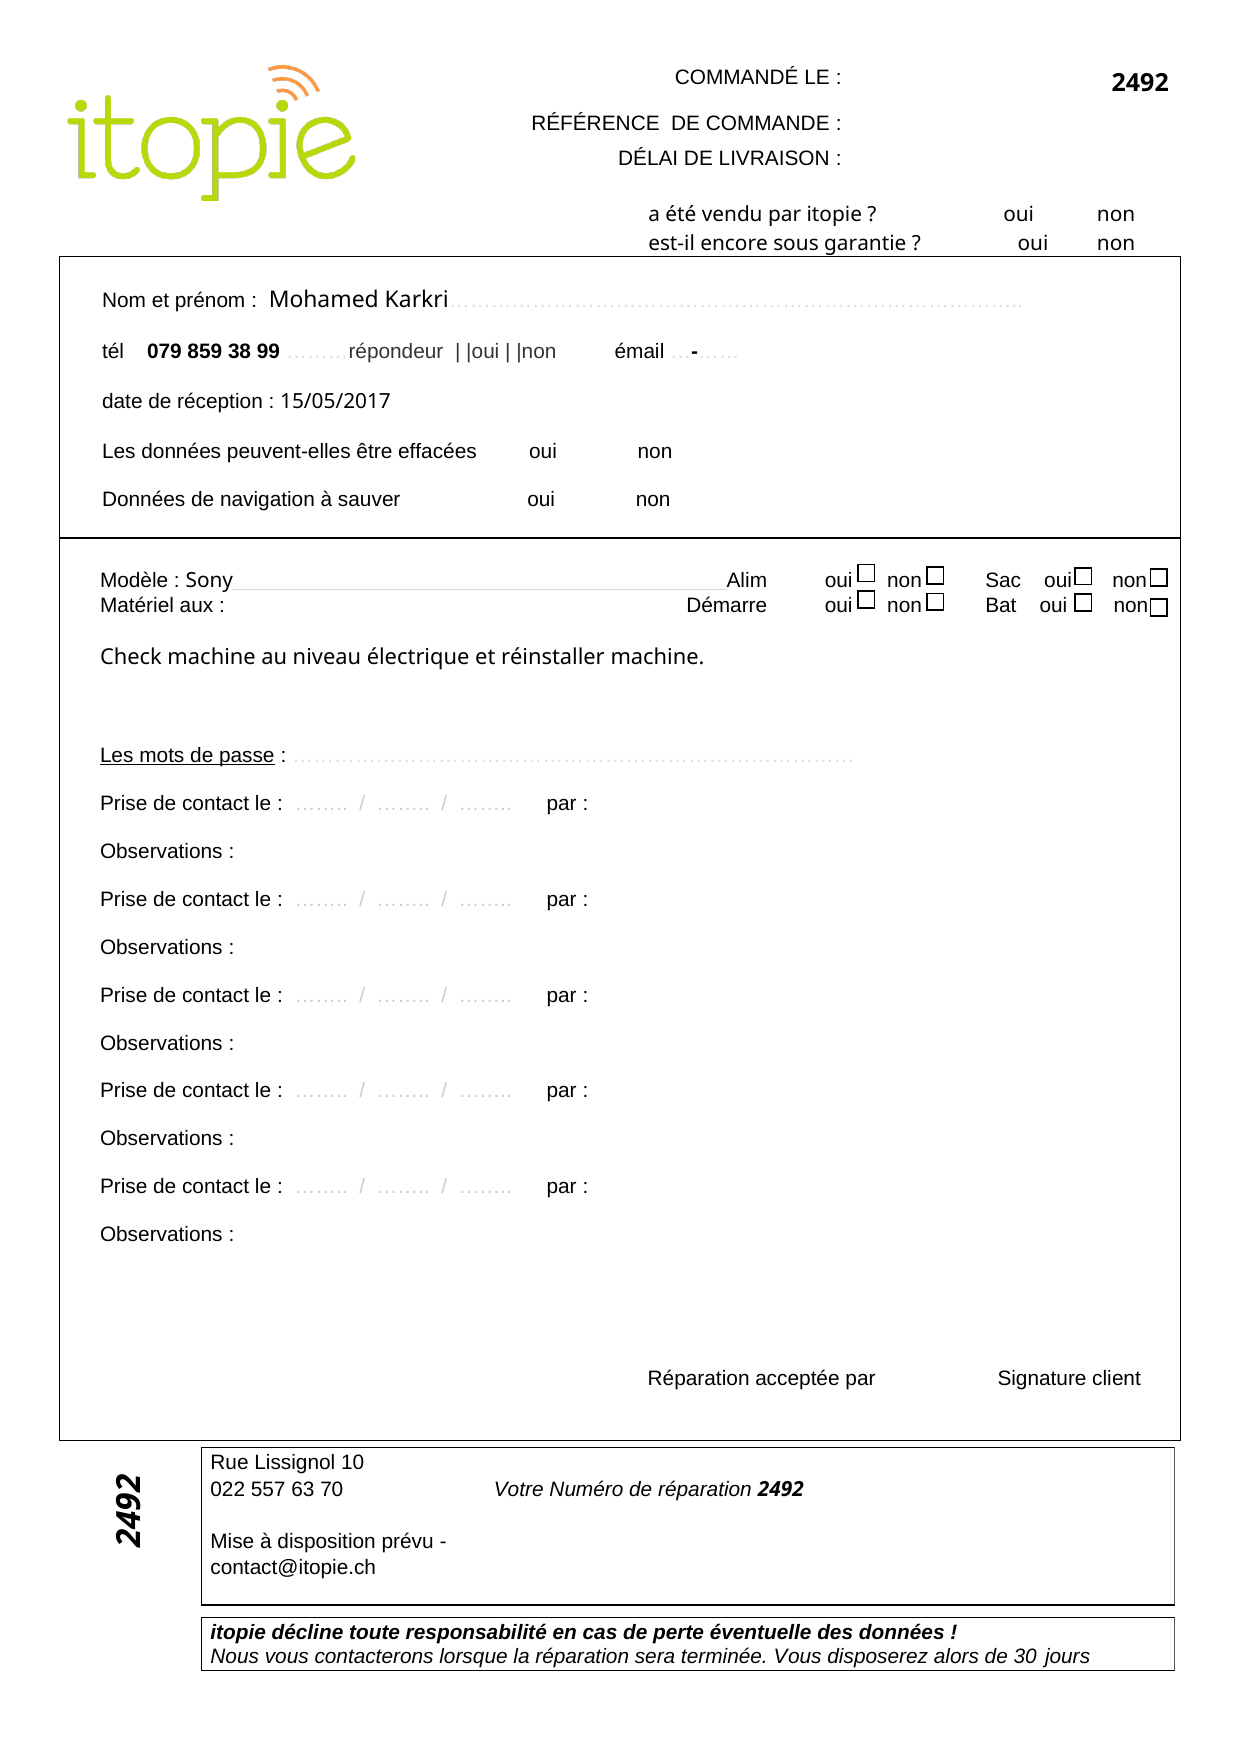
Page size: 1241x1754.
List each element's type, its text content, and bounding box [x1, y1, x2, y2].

text Modèle : Sony Alim oui non Sac oui non [60, 562, 856, 590]
table_header COMMANDÉ LE : [490, 59, 847, 104]
text Observations : [60, 1123, 1180, 1150]
text Données de navigation à sauver oui non [60, 484, 1180, 511]
text Prise de contact le : …….. / …….. / …….. par : [60, 1075, 1180, 1102]
text Prise de contact le : …….. / …….. / …….. par : [60, 1171, 1180, 1198]
text a été vendu par itopie ? oui non [59, 199, 1181, 228]
text Matériel aux : Démarre oui non Bat oui non [60, 590, 1180, 617]
text Check machine au niveau électrique et réinstaller machine. [60, 638, 1180, 671]
text Les données peuvent-elles être effacées oui non [60, 436, 1180, 463]
text est-il encore sous garantie ? oui non [59, 228, 1181, 256]
table_cell RÉFÉRENCE DE COMMANDE : [490, 105, 847, 140]
text Modèle : Sony Alim oui non Sac oui non [948, 562, 1180, 590]
table_header Rue Lissignol 10 022 557 63 70 Votre Numéro de réparation 2492 Mise à disposition prévu - contact@itopie.ch [195, 1441, 1180, 1611]
text Observations : [60, 1219, 1180, 1246]
picture [67, 65, 356, 201]
text tél 079 859 38 99 ………répondeur | |oui | |non émail …-…… [60, 335, 1180, 362]
text date de réception : 15/05/2017 [60, 383, 1180, 415]
text Prise de contact le : …….. / …….. / …….. par : [60, 788, 1180, 815]
table_cell [847, 105, 1180, 140]
text Observations : [60, 931, 1180, 958]
text Observations : [60, 1027, 1180, 1054]
text Réparation acceptée par Signature client [60, 1363, 1180, 1390]
table_header 2492 [847, 59, 1180, 104]
table_header 2492 [59, 1441, 195, 1677]
table_cell DÉLAI DE LIVRAISON : [490, 140, 847, 175]
text Modèle : Sony Alim oui non Sac oui non [879, 562, 925, 590]
text Les mots de passe : ……………………………………………………………………… [60, 740, 1180, 767]
table_cell [847, 140, 1180, 175]
text Nom et prénom : Mohamed Karkri……………………………………………………………………….. [60, 280, 1180, 314]
table_cell itopie décline toute responsabilité en cas de perte éventuelle des données ! Nous vous contacterons lorsque la réparation sera terminée. Vous disposerez alors de 30 jours [195, 1611, 1180, 1677]
text Prise de contact le : …….. / …….. / …….. par : [60, 979, 1180, 1006]
text Prise de contact le : …….. / …….. / …….. par : [60, 883, 1180, 911]
text Observations : [60, 836, 1180, 863]
